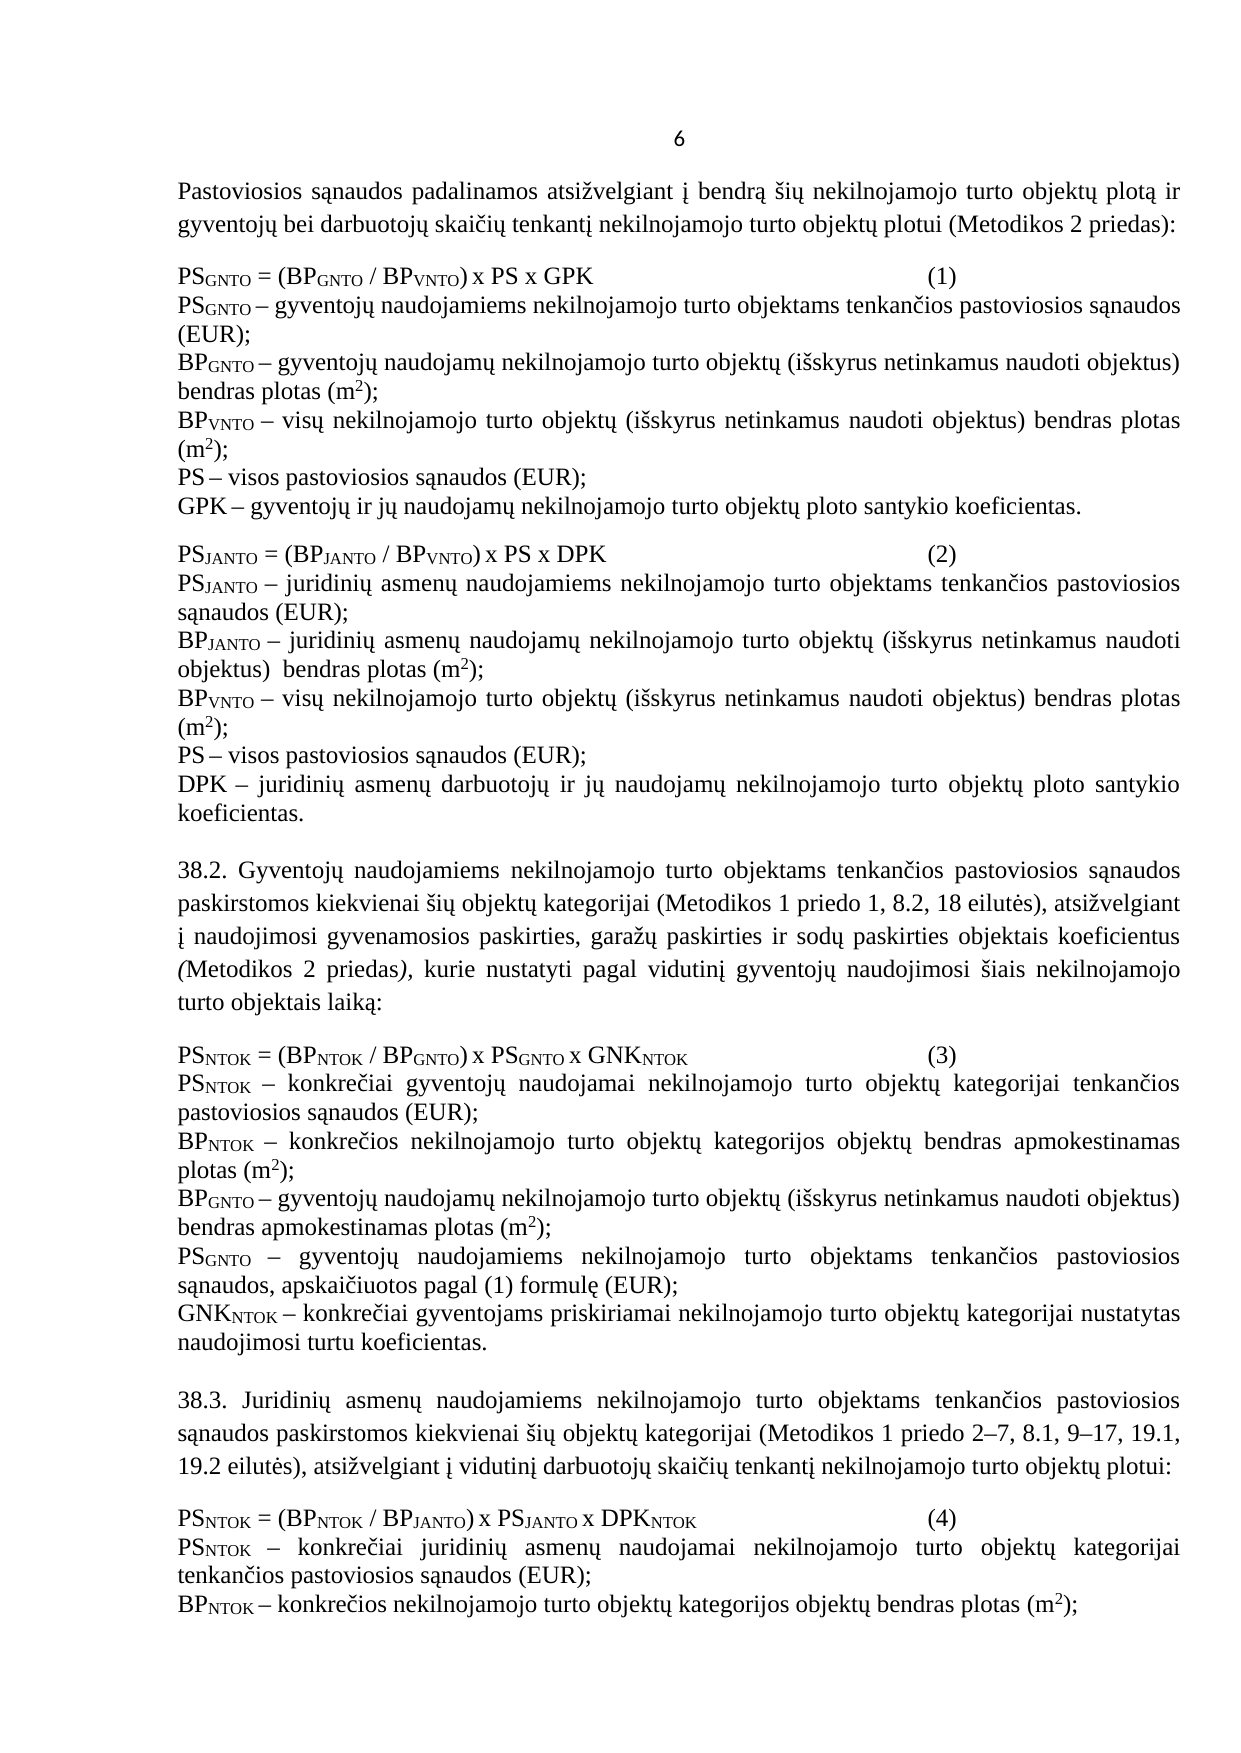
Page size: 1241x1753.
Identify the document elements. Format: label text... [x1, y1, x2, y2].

text BPVNTO – visų nekilnojamojo turto objektų (išskyrus netinkamus naudoti objektus) bendras plotas (m2); [177, 405, 1181, 462]
text PSGNTO – gyventojų naudojamiems nekilnojamojo turto objektams tenkančios pastoviosios sąnaudos (EUR); [177, 290, 1181, 347]
text PSNTOK = (BPNTOK / BPJANTO) x PSJANTO x DPKNTOK (4) [177, 1503, 1181, 1532]
text PSJANTO = (BPJANTO / BPVNTO) x PS x DPK (2) [177, 539, 1181, 568]
text 38.2. Gyventojų naudojamiems nekilnojamojo turto objektams tenkančios pastoviosios sąnaudos paskirstomos kiekvienai šių objektų kategorijai (Metodikos 1 priedo 1, 8.2, 18 eilutės), atsižvelgiant į naudojimosi gyvenamosios paskirties, garažų paskirties ir sodų paskirties objektais koeficientus (Metodikos 2 priedas), kurie nustatyti pagal vidutinį gyventojų naudojimosi šiais nekilnojamojo turto objektais laiką: [177, 855, 1181, 1016]
text BPVNTO – visų nekilnojamojo turto objektų (išskyrus netinkamus naudoti objektus) bendras plotas (m2); [177, 683, 1181, 740]
text PSNTOK = (BPNTOK / BPGNTO) x PSGNTO x GNKNTOK (3) [177, 1040, 1181, 1068]
text BPNTOK – konkrečios nekilnojamojo turto objektų kategorijos objektų bendras apmokestinamas plotas (m2); [177, 1126, 1181, 1183]
text PS – visos pastoviosios sąnaudos (EUR); [177, 462, 1181, 491]
text 38.3. Juridinių asmenų naudojamiems nekilnojamojo turto objektams tenkančios pastoviosios sąnaudos paskirstomos kiekvienai šių objektų kategorijai (Metodikos 1 priedo 2–7, 8.1, 9–17, 19.1, 19.2 eilutės), atsižvelgiant į vidutinį darbuotojų skaičių tenkantį nekilnojamojo turto objektų plotui: [177, 1385, 1181, 1479]
text DPK – juridinių asmenų darbuotojų ir jų naudojamų nekilnojamojo turto objektų ploto santykio koeficientas. [177, 769, 1181, 827]
text BPJANTO – juridinių asmenų naudojamų nekilnojamojo turto objektų (išskyrus netinkamus naudoti objektus) bendras plotas (m2); [177, 625, 1181, 683]
text PSNTOK – konkrečiai gyventojų naudojamai nekilnojamojo turto objektų kategorijai tenkančios pastoviosios sąnaudos (EUR); [177, 1068, 1181, 1126]
text GNKNTOK – konkrečiai gyventojams priskiriamai nekilnojamojo turto objektų kategorijai nustatytas naudojimosi turtu koeficientas. [177, 1298, 1181, 1356]
text PSJANTO – juridinių asmenų naudojamiems nekilnojamojo turto objektams tenkančios pastoviosios sąnaudos (EUR); [177, 568, 1181, 625]
text Pastoviosios sąnaudos padalinamos atsižvelgiant į bendrą šių nekilnojamojo turto objektų plotą ir gyventojų bei darbuotojų skaičių tenkantį nekilnojamojo turto objektų plotui (Metodikos 2 priedas): [177, 176, 1181, 238]
text PSNTOK – konkrečiai juridinių asmenų naudojamai nekilnojamojo turto objektų kategorijai tenkančios pastoviosios sąnaudos (EUR); [177, 1532, 1181, 1589]
text BPNTOK – konkrečios nekilnojamojo turto objektų kategorijos objektų bendras plotas (m2); [177, 1589, 1181, 1618]
text PSGNTO – gyventojų naudojamiems nekilnojamojo turto objektams tenkančios pastoviosios sąnaudos, apskaičiuotos pagal (1) formulę (EUR); [177, 1241, 1181, 1298]
text GPK – gyventojų ir jų naudojamų nekilnojamojo turto objektų ploto santykio koeficientas. [177, 491, 1181, 520]
text PSGNTO = (BPGNTO / BPVNTO) x PS x GPK (1) [177, 261, 1181, 290]
text BPGNTO – gyventojų naudojamų nekilnojamojo turto objektų (išskyrus netinkamus naudoti objektus) bendras apmokestinamas plotas (m2); [177, 1183, 1181, 1241]
text BPGNTO – gyventojų naudojamų nekilnojamojo turto objektų (išskyrus netinkamus naudoti objektus) bendras plotas (m2); [177, 347, 1181, 405]
text PS – visos pastoviosios sąnaudos (EUR); [177, 740, 1181, 769]
